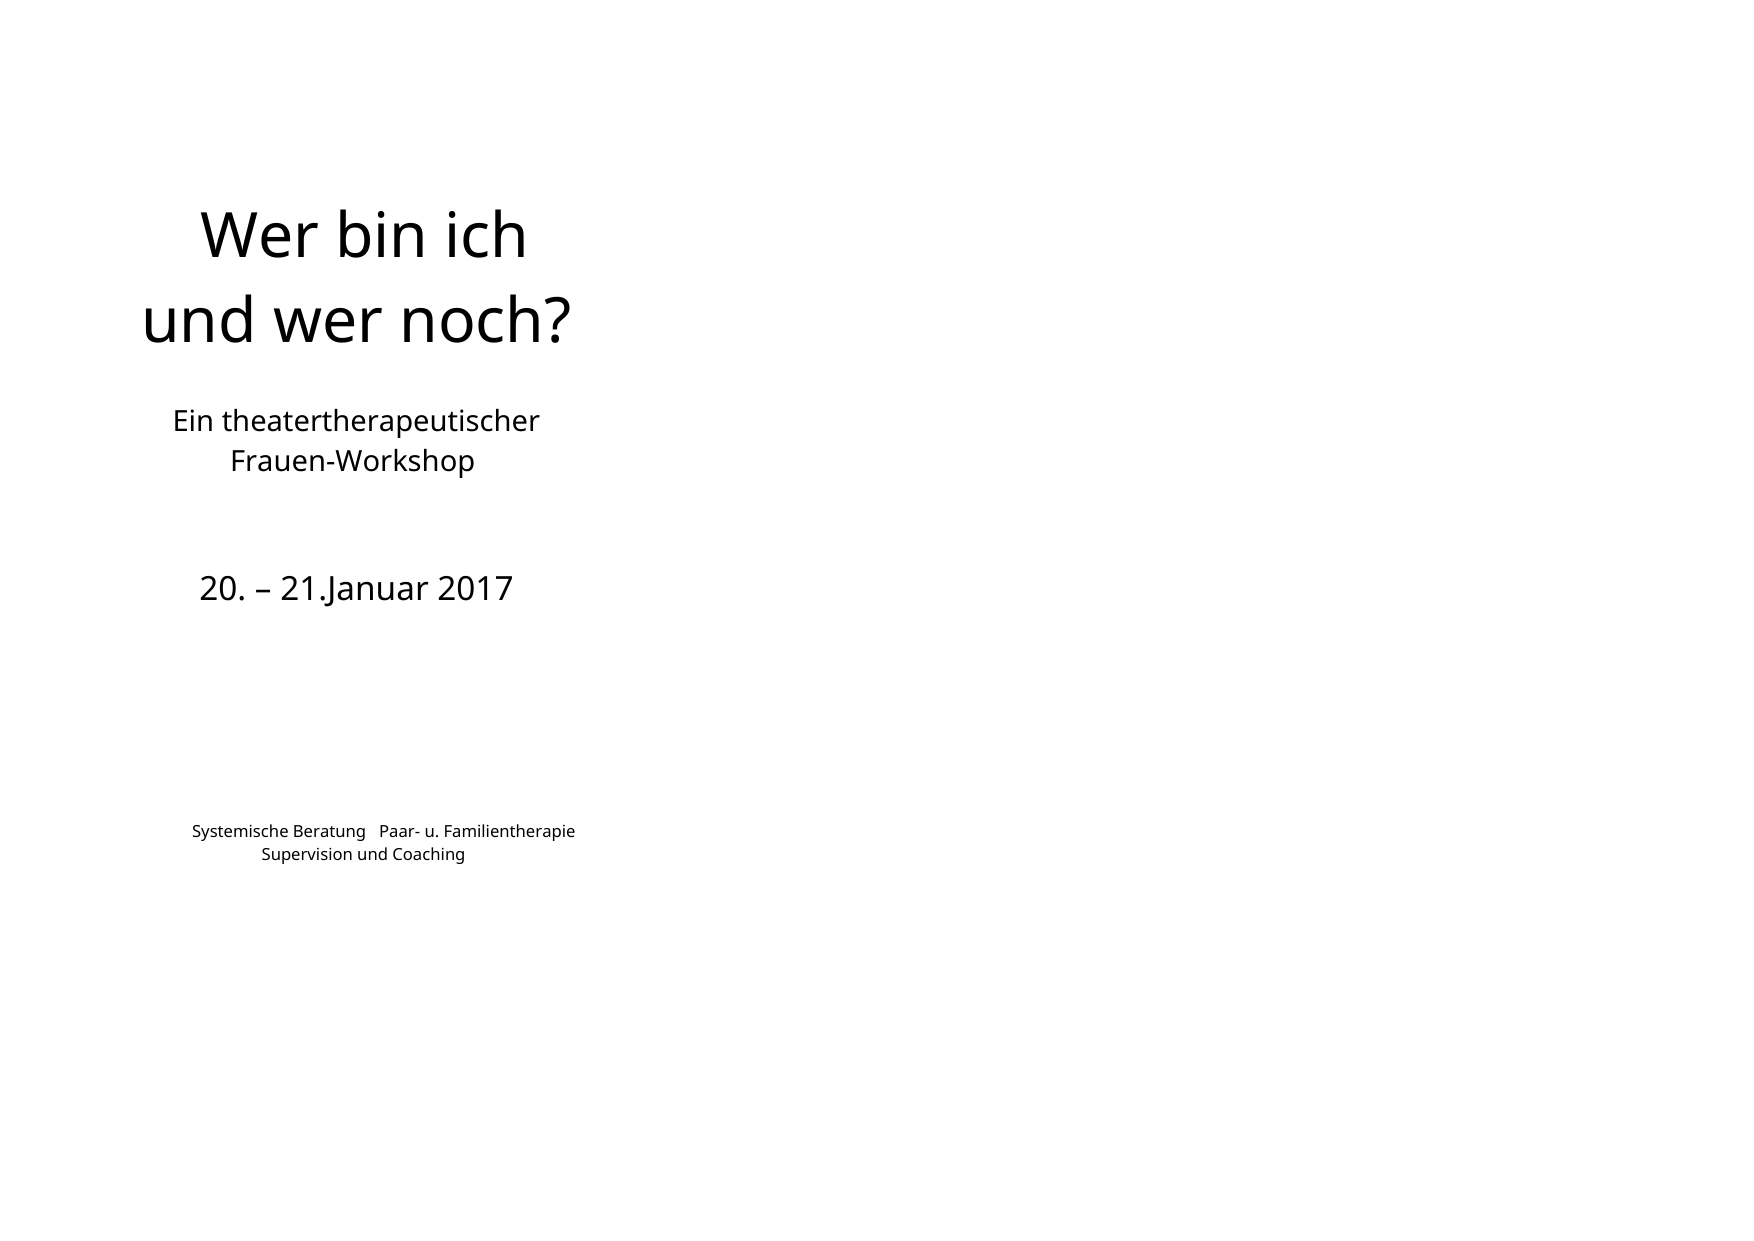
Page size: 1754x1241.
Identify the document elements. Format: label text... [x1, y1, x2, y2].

text Supervision und Coaching [192, 843, 594, 866]
text Ein theatertherapeutischer Frauen-Workshop [118, 401, 594, 480]
text Wer bin ich und wer noch? [118, 191, 594, 361]
text 20. – 21.Januar 2017 [118, 565, 594, 611]
text Systemische Beratung Paar- u. Familientherapie [192, 820, 594, 843]
